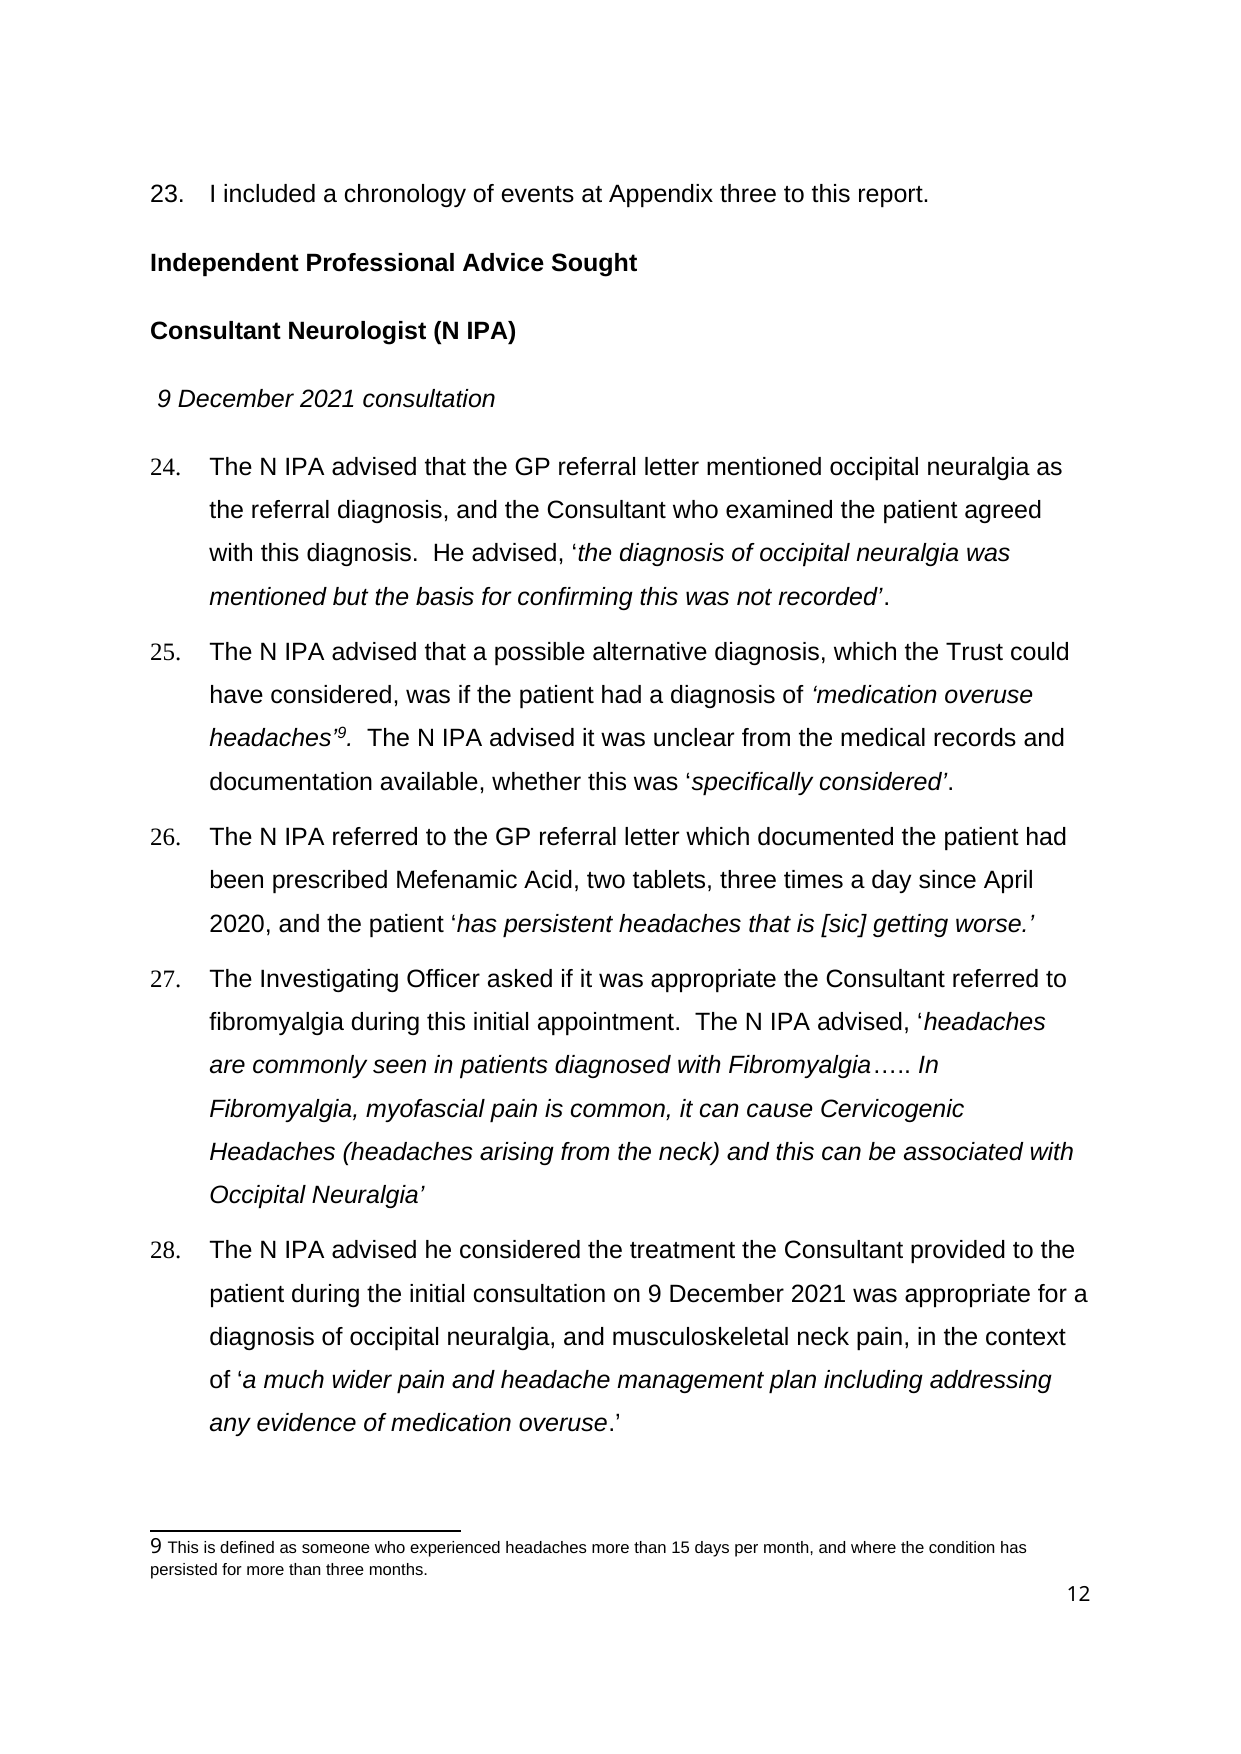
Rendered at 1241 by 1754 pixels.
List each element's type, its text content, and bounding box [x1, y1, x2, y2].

list This is defined as someone who experienced headaches more than 15 days per month, and where the condition has persisted for more than three months. [150, 1531, 1090, 1579]
list I included a chronology of events at Appendix three to this report. [150, 179, 1090, 208]
list The N IPA referred to the GP referral letter which documented the patient had been prescribed Mefenamic Acid, two tablets, three times a day since April 2020, and the patient ‘has persistent headaches that is [sic] getting worse.’ [150, 822, 1090, 937]
text Independent Professional Advice Sought [150, 248, 1090, 276]
text 9 December 2021 consultation [150, 384, 1090, 413]
list The N IPA advised that the GP referral letter mentioned occipital neuralgia as the referral diagnosis, and the Consultant who examined the patient agreed with this diagnosis. He advised, ‘the diagnosis of occipital neuralgia was mentioned but the basis for confirming this was not recorded’. [150, 452, 1090, 610]
text Consultant Neurologist (N IPA) [150, 316, 1090, 344]
list The N IPA advised that a possible alternative diagnosis, which the Trust could have considered, was if the patient had a diagnosis of ‘medication overuse headaches’. The N IPA advised it was unclear from the medical records and documentation available, whether this was ‘specifically considered’. [150, 637, 1090, 795]
list The N IPA advised he considered the treatment the Consultant provided to the patient during the initial consultation on 9 December 2021 was appropriate for a diagnosis of occipital neuralgia, and musculoskeletal neck pain, in the context of ‘a much wider pain and headache management plan including addressing any evidence of medication overuse.’ [150, 1236, 1090, 1437]
list The Investigating Officer asked if it was appropriate the Consultant referred to fibromyalgia during this initial appointment. The N IPA advised, ‘headaches are commonly seen in patients diagnosed with Fibromyalgia….. In Fibromyalgia, myofascial pain is common, it can cause Cervicogenic Headaches (headaches arising from the neck) and this can be associated with Occipital Neuralgia’ [150, 964, 1090, 1209]
